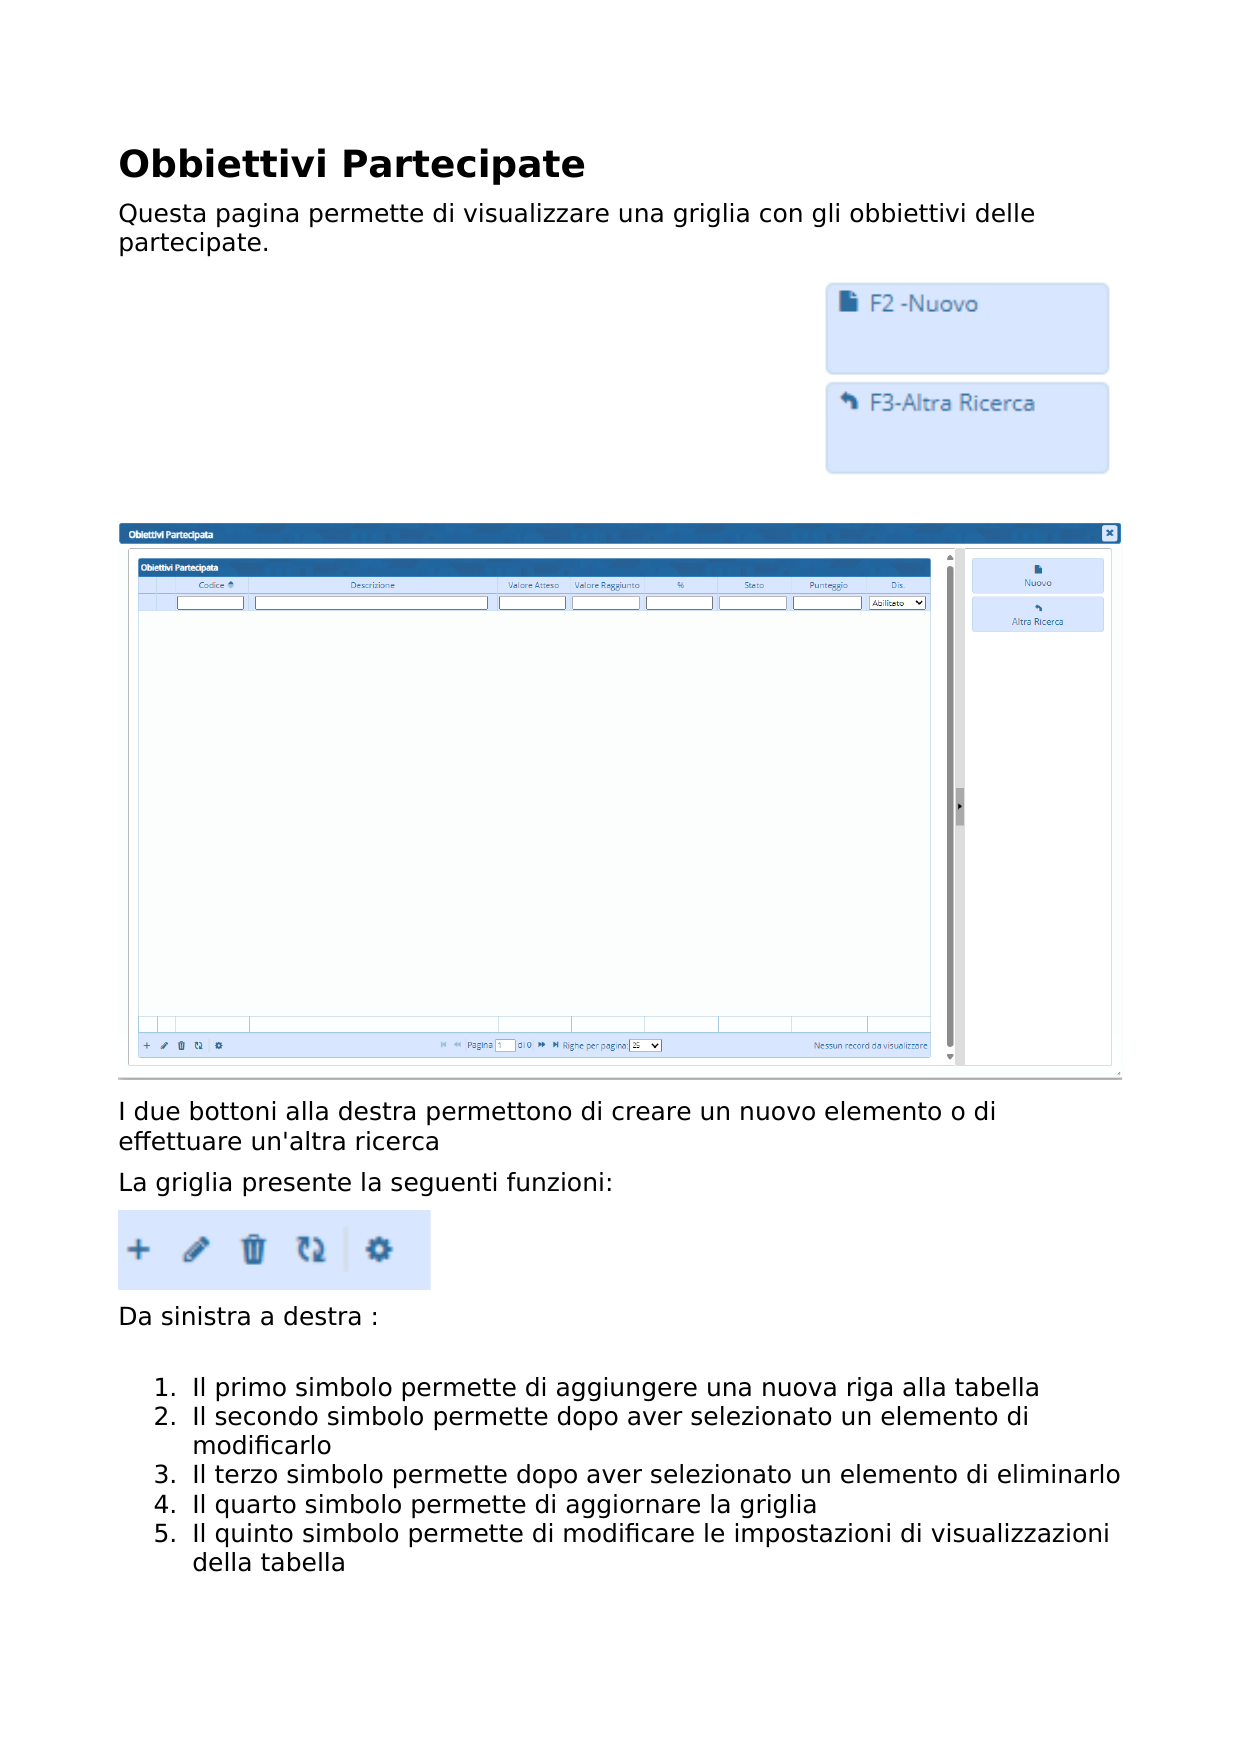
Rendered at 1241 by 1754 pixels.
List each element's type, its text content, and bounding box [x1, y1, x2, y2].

picture [118, 1210, 431, 1290]
text La griglia presente la seguenti funzioni: [118, 1168, 1122, 1198]
text Questa pagina permette di visualizzare una griglia con gli obbiettivi delle partecipate. [118, 199, 1122, 258]
list Il terzo simbolo permette dopo aver selezionato un elemento di eliminarlo [177, 1461, 1122, 1490]
subtitle Obbiettivi Partecipate [118, 143, 1122, 187]
list Il secondo simbolo permette dopo aver selezionato un elemento di modificarlo [177, 1402, 1122, 1461]
text I due bottoni alla destra permettono di creare un nuovo elemento o di effettuare un'altra ricerca [118, 1098, 1122, 1156]
list Il quinto simbolo permette di modificare le impostazioni di visualizzazioni della tabella [177, 1519, 1122, 1577]
picture [118, 270, 1123, 1080]
text Da sinistra a destra : [118, 1302, 1122, 1331]
list Il quarto simbolo permette di aggiornare la griglia [177, 1490, 1122, 1519]
list Il primo simbolo permette di aggiungere una nuova riga alla tabella [177, 1373, 1122, 1402]
